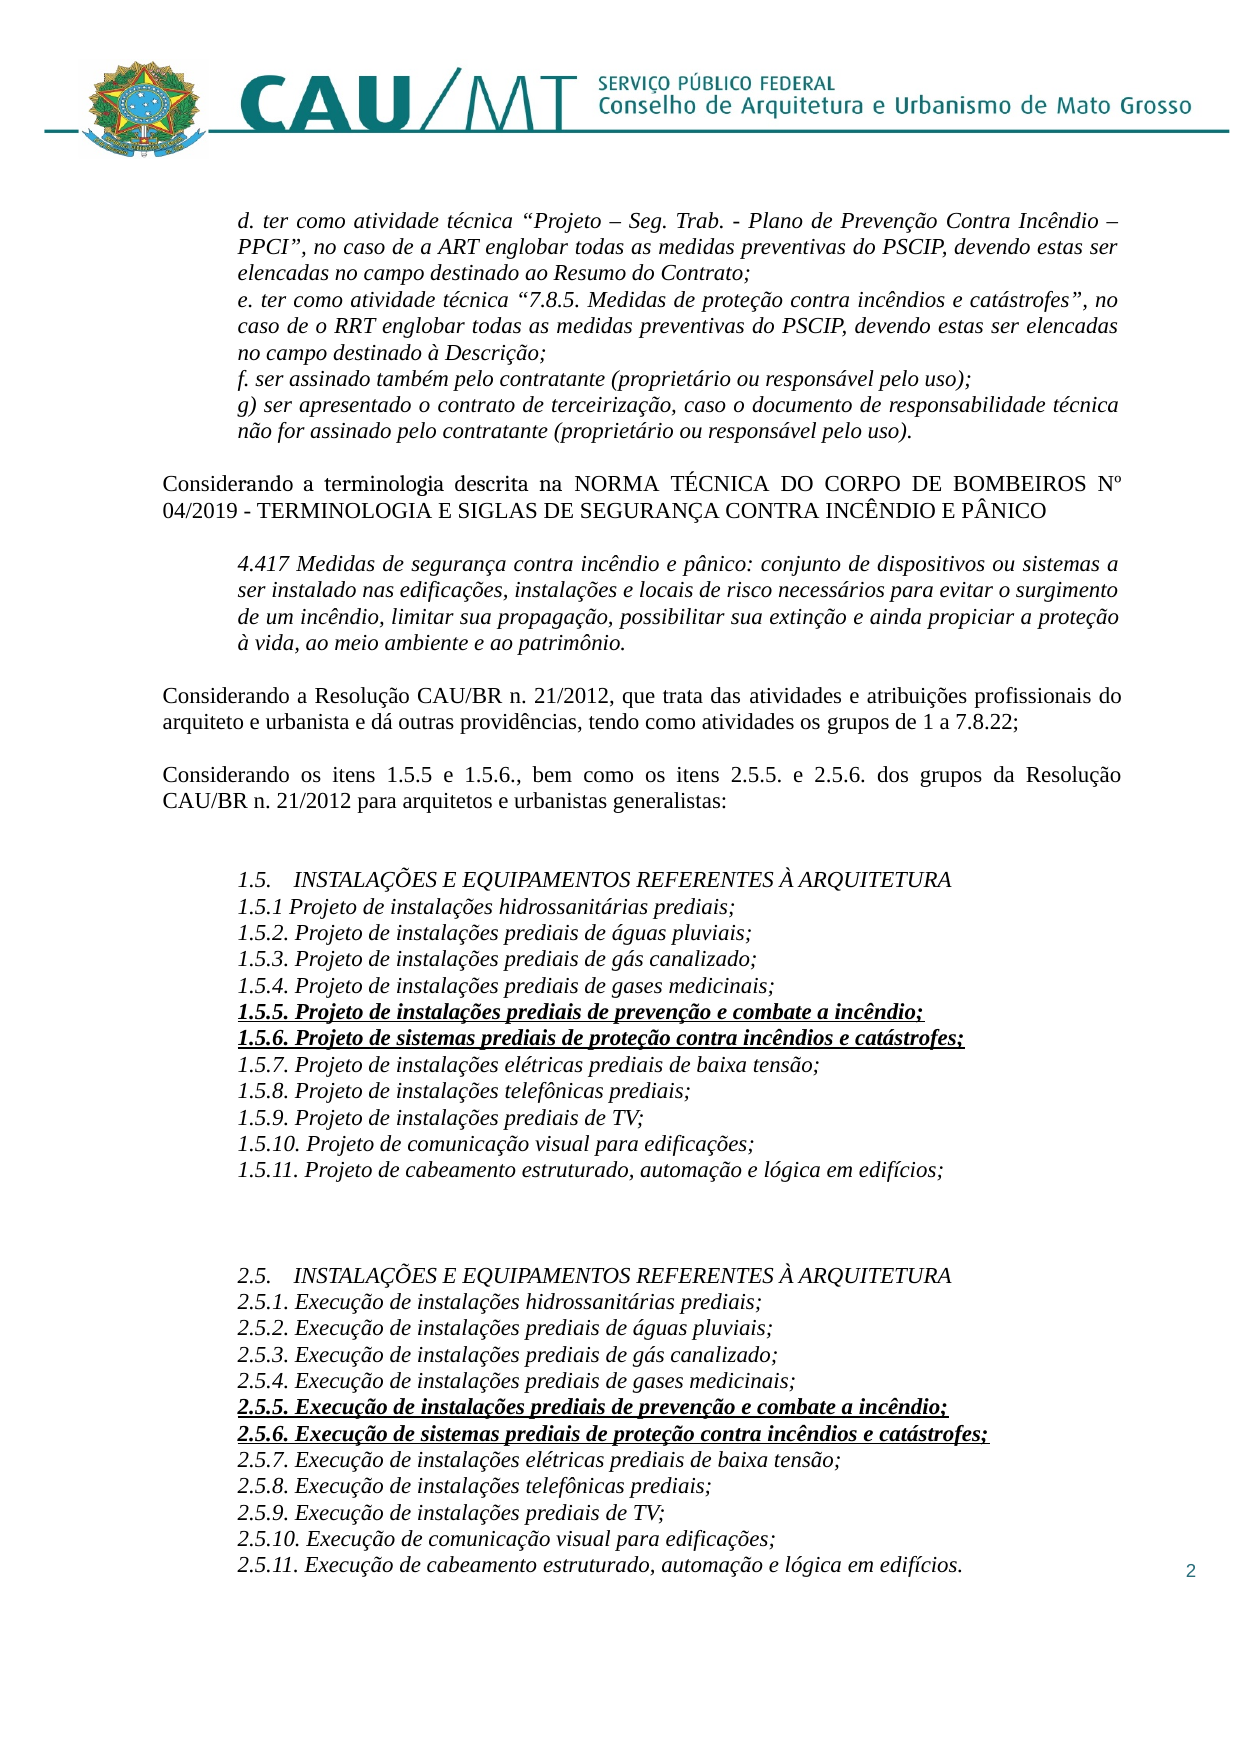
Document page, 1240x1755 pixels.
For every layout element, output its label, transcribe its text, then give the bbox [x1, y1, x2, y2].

text 1.5. INSTALAÇÕES E EQUIPAMENTOS REFERENTES À ARQUITETURA [237, 866, 1122, 893]
text 2.5.5. Execução de instalações prediais de prevenção e combate a incêndio; [237, 1393, 1122, 1420]
text g) ser apresentado o contrato de terceirização, caso o documento de responsabilidade técnica não for assinado pelo contratante (proprietário ou responsável pelo uso). [237, 391, 1122, 444]
text 2.5.3. Execução de instalações prediais de gás canalizado; [237, 1341, 1122, 1367]
text 2.5.2. Execução de instalações prediais de águas pluviais; [237, 1314, 1122, 1341]
text 1.5.8. Projeto de instalações telefônicas prediais; [237, 1077, 1122, 1103]
text 1.5.7. Projeto de instalações elétricas prediais de baixa tensão; [237, 1051, 1122, 1077]
text e. ter como atividade técnica “7.8.5. Medidas de proteção contra incêndios e catástrofes”, no caso de o RRT englobar todas as medidas preventivas do PSCIP, devendo estas ser elencadas no campo destinado à Descrição; [237, 286, 1122, 365]
text 2.5.1. Execução de instalações hidrossanitárias prediais; [237, 1288, 1122, 1314]
text 2.5.8. Execução de instalações telefônicas prediais; [237, 1472, 1122, 1499]
text d. ter como atividade técnica “Projeto – Seg. Trab. - Plano de Prevenção Contra Incêndio – PPCI”, no caso de a ART englobar todas as medidas preventivas do PSCIP, devendo estas ser elencadas no campo destinado ao Resumo do Contrato; [237, 207, 1122, 286]
text 4.417 Medidas de segurança contra incêndio e pânico: conjunto de dispositivos ou sistemas a ser instalado nas edificações, instalações e locais de risco necessários para evitar o surgimento de um incêndio, limitar sua propagação, possibilitar sua extinção e ainda propiciar a proteção à vida, ao meio ambiente e ao patrimônio. [237, 550, 1122, 656]
text 1.5.6. Projeto de sistemas prediais de proteção contra incêndios e catástrofes; [237, 1024, 1122, 1051]
text 2.5.7. Execução de instalações elétricas prediais de baixa tensão; [237, 1446, 1122, 1472]
text 1.5.5. Projeto de instalações prediais de prevenção e combate a incêndio; [237, 998, 1122, 1024]
text 1.5.1 Projeto de instalações hidrossanitárias prediais; [237, 893, 1122, 919]
text 2.5.11. Execução de cabeamento estruturado, automação e lógica em edifícios. [237, 1552, 1122, 1578]
text Considerando a Resolução CAU/BR n. 21/2012, que trata das atividades e atribuições profissionais do arquiteto e urbanista e dá outras providências, tendo como atividades os grupos de 1 a 7.8.22; [162, 682, 1122, 734]
text 2.5.10. Execução de comunicação visual para edificações; [237, 1525, 1122, 1552]
text 1.5.10. Projeto de comunicação visual para edificações; [237, 1130, 1122, 1156]
text Considerando a terminologia descrita na NORMA TÉCNICA DO CORPO DE BOMBEIROS Nº 04/2019 - TERMINOLOGIA E SIGLAS DE SEGURANÇA CONTRA INCÊNDIO E PÂNICO [162, 470, 1122, 524]
text Considerando os itens 1.5.5 e 1.5.6., bem como os itens 2.5.5. e 2.5.6. dos grupos da Resolução CAU/BR n. 21/2012 para arquitetos e urbanistas generalistas: [162, 761, 1122, 814]
text 1.5.9. Projeto de instalações prediais de TV; [237, 1103, 1122, 1130]
text 2.5.9. Execução de instalações prediais de TV; [237, 1499, 1122, 1525]
text f. ser assinado também pelo contratante (proprietário ou responsável pelo uso); [237, 365, 1122, 391]
text 2.5. INSTALAÇÕES E EQUIPAMENTOS REFERENTES À ARQUITETURA [237, 1262, 1122, 1288]
text 1.5.2. Projeto de instalações prediais de águas pluviais; [237, 919, 1122, 945]
text 1.5.11. Projeto de cabeamento estruturado, automação e lógica em edifícios; [237, 1156, 1122, 1183]
text 1.5.4. Projeto de instalações prediais de gases medicinais; [237, 972, 1122, 998]
text 2.5.4. Execução de instalações prediais de gases medicinais; [237, 1367, 1122, 1393]
text 2.5.6. Execução de sistemas prediais de proteção contra incêndios e catástrofes; [237, 1420, 1122, 1446]
text 1.5.3. Projeto de instalações prediais de gás canalizado; [237, 945, 1122, 972]
